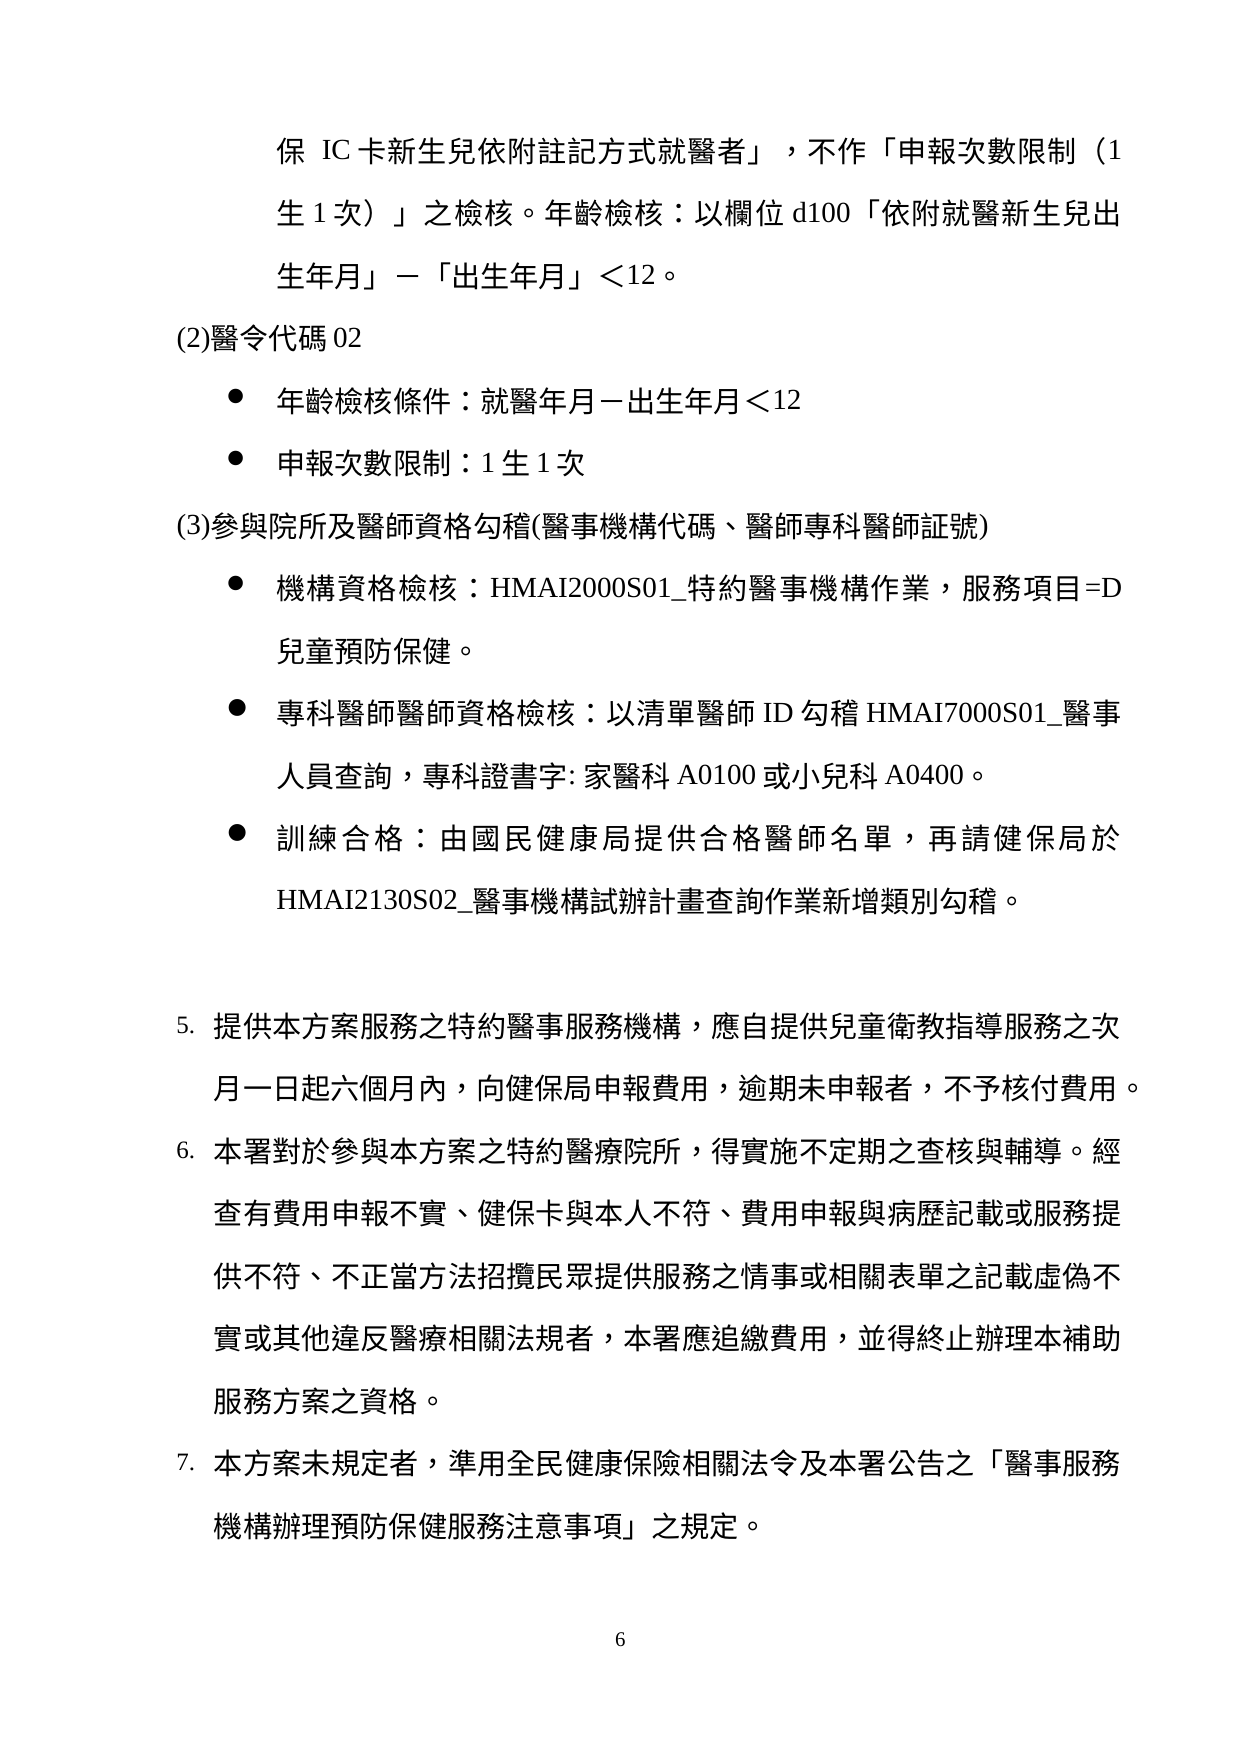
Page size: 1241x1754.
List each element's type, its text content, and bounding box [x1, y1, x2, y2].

list 年齡檢核條件：就醫年月－出生年月＜12 [226, 358, 1122, 420]
list 訓練合格：由國民健康局提供合格醫師名單，再請健保局於HMAI2130S02_醫事機構試辦計畫查詢作業新增類別勾稽。 [226, 795, 1122, 920]
text (2)醫令代碼02 [118, 295, 1122, 358]
list 本署對於參與本方案之特約醫療院所，得實施不定期之查核與輔導。經查有費用申報不實、健保卡與本人不符、費用申報與病歷記載或服務提供不符、不正當方法招攬民眾提供服務之情事或相關表單之記載虛偽不實或其他違反醫療相關法規者，本署應追繳費用，並得終止辦理本補助服務方案之資格。 [176, 1108, 1122, 1420]
list 申報次數限制：1生1次 [226, 420, 1122, 483]
text (3)參與院所及醫師資格勾稽(醫事機構代碼、醫師專科醫師証號) [118, 483, 1122, 545]
list 保 IC卡新生兒依附註記方式就醫者」，不作「申報次數限制（1生1次）」之檢核。年齡檢核：以欄位d100「依附就醫新生兒出生年月」－「出生年月」＜12。 [226, 108, 1122, 295]
list 專科醫師醫師資格檢核：以清單醫師ID勾稽HMAI7000S01_醫事人員查詢，專科證書字: 家醫科A0100或小兒科A0400。 [226, 670, 1122, 795]
list 機構資格檢核：HMAI2000S01_特約醫事機構作業，服務項目=D兒童預防保健。 [226, 545, 1122, 670]
list 提供本方案服務之特約醫事服務機構，應自提供兒童衛教指導服務之次月一日起六個月內，向健保局申報費用，逾期未申報者，不予核付費用。 [176, 983, 1122, 1108]
list 本方案未規定者，準用全民健康保險相關法令及本署公告之「醫事服務機構辦理預防保健服務注意事項」之規定。 [176, 1420, 1122, 1545]
